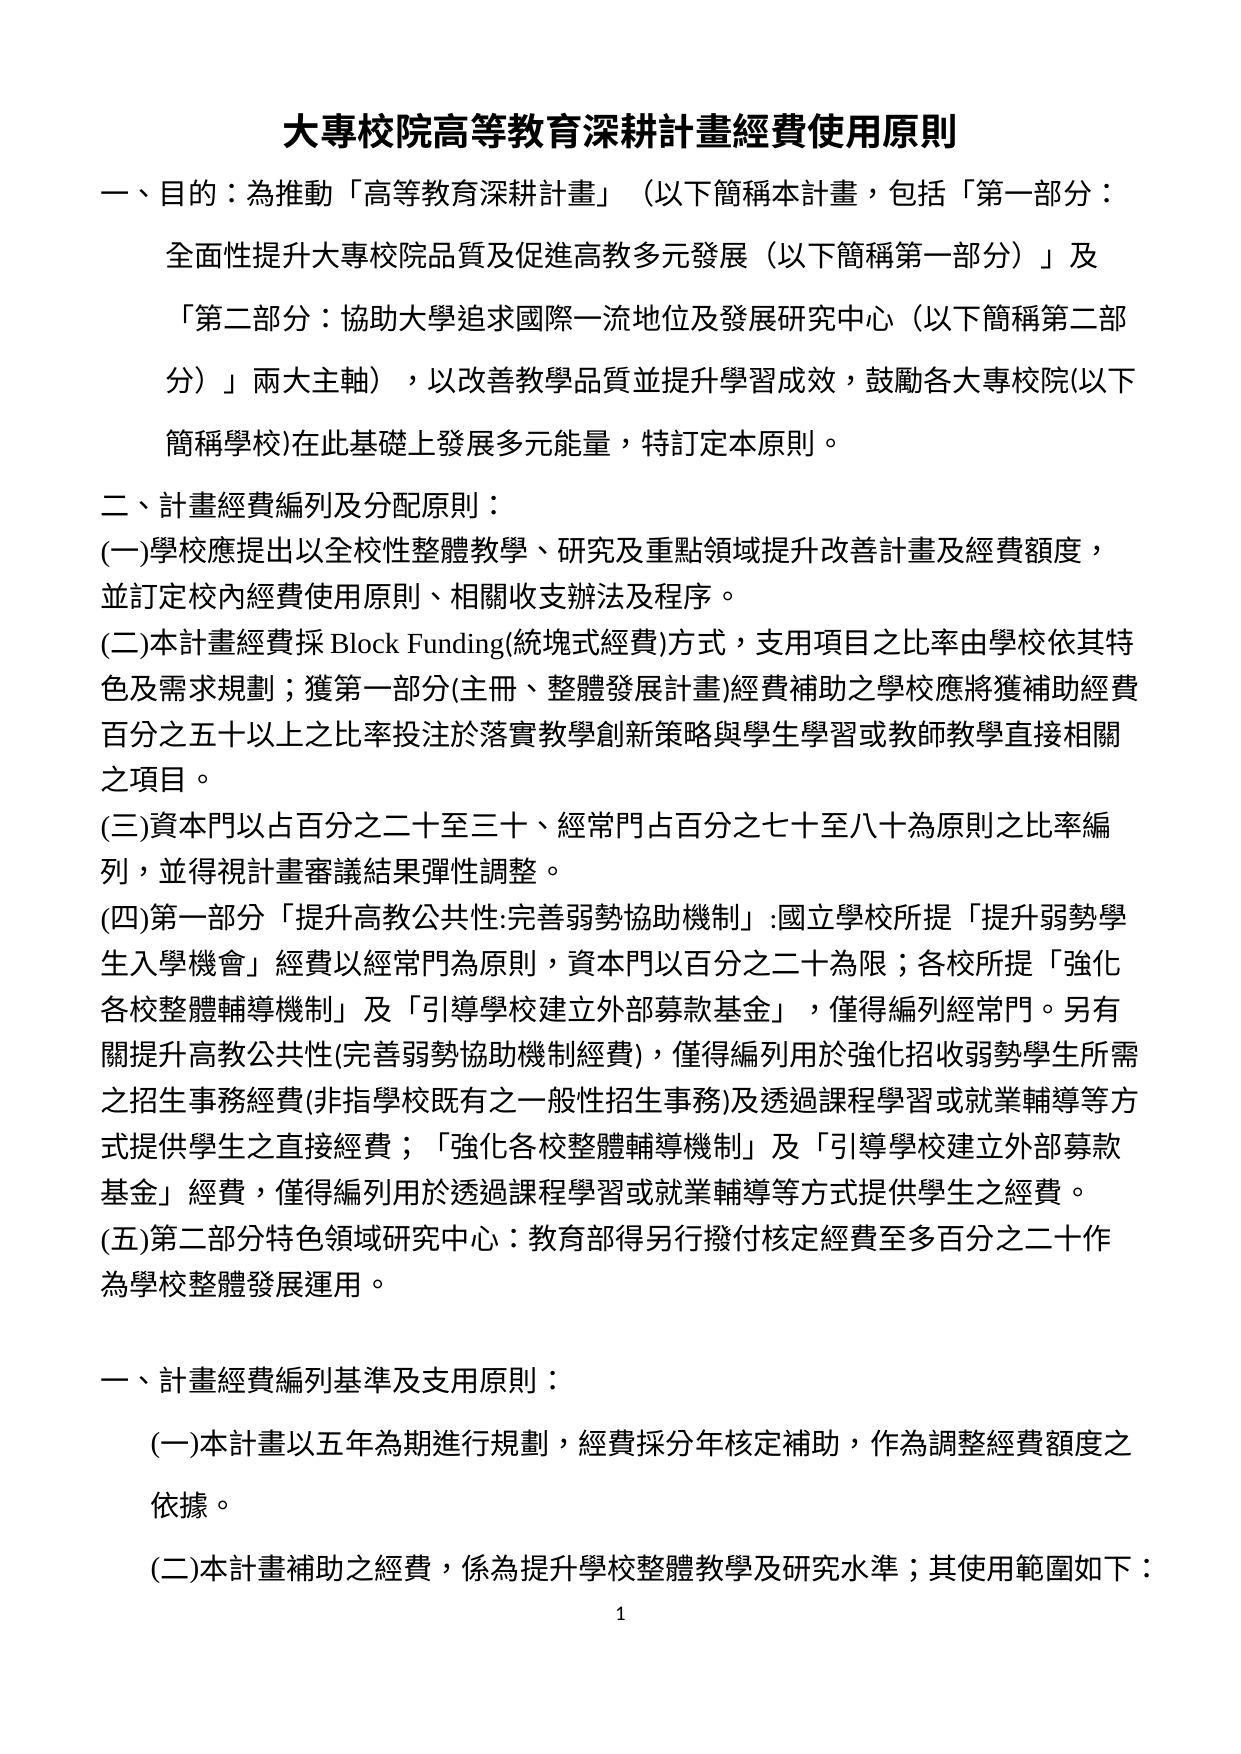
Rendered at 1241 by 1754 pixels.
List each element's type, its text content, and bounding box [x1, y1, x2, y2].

list 第一部分「提升高教公共性:完善弱勢協助機制」:國立學校所提「提升弱勢學生入學機會」經費以經常門為原則，資本門以百分之二十為限；各校所提「強化各校整體輔導機制」及「引導學校建立外部募款基金」，僅得編列經常門。另有關提升高教公共性(完善弱勢協助機制經費)，僅得編列用於強化招收弱勢學生所需之招生事務經費(非指學校既有之一般性招生事務)及透過課程學習或就業輔導等方式提供學生之直接經費；「強化各校整體輔導機制」及「引導學校建立外部募款基金」經費，僅得編列用於透過課程學習或就業輔導等方式提供學生之經費。 [100, 892, 1140, 1212]
list 第二部分特色領域研究中心：教育部得另行撥付核定經費至多百分之二十作為學校整體發展運用。 [100, 1212, 1140, 1304]
list 本計畫以五年為期進行規劃，經費採分年核定補助，作為調整經費額度之依據。 [150, 1400, 1140, 1525]
list 目的：為推動「高等教育深耕計畫」（以下簡稱本計畫，包括「第一部分：全面性提升大專校院品質及促進高教多元發展（以下簡稱第一部分）」及「第二部分：協助大學追求國際一流地位及發展研究中心（以下簡稱第二部分）」兩大主軸），以改善教學品質並提升學習成效，鼓勵各大專校院(以下簡稱學校)在此基礎上發展多元能量，特訂定本原則。 [100, 150, 1140, 462]
text 大專校院高等教育深耕計畫經費使用原則 [100, 87, 1140, 150]
list 計畫經費編列基準及支用原則： [100, 1337, 1140, 1400]
list 計畫經費編列及分配原則： [100, 462, 1140, 525]
list 本計畫經費採Block Funding(統塊式經費)方式，支用項目之比率由學校依其特色及需求規劃；獲第一部分(主冊、整體發展計畫)經費補助之學校應將獲補助經費百分之五十以上之比率投注於落實教學創新策略與學生學習或教師教學直接相關之項目。 [100, 617, 1140, 800]
list 學校應提出以全校性整體教學、研究及重點領域提升改善計畫及經費額度，並訂定校內經費使用原則、相關收支辦法及程序。 [100, 525, 1140, 617]
list 本計畫補助之經費，係為提升學校整體教學及研究水準；其使用範圍如下： [150, 1525, 1140, 1587]
list 資本門以占百分之二十至三十、經常門占百分之七十至八十為原則之比率編列，並得視計畫審議結果彈性調整。 [100, 800, 1140, 892]
